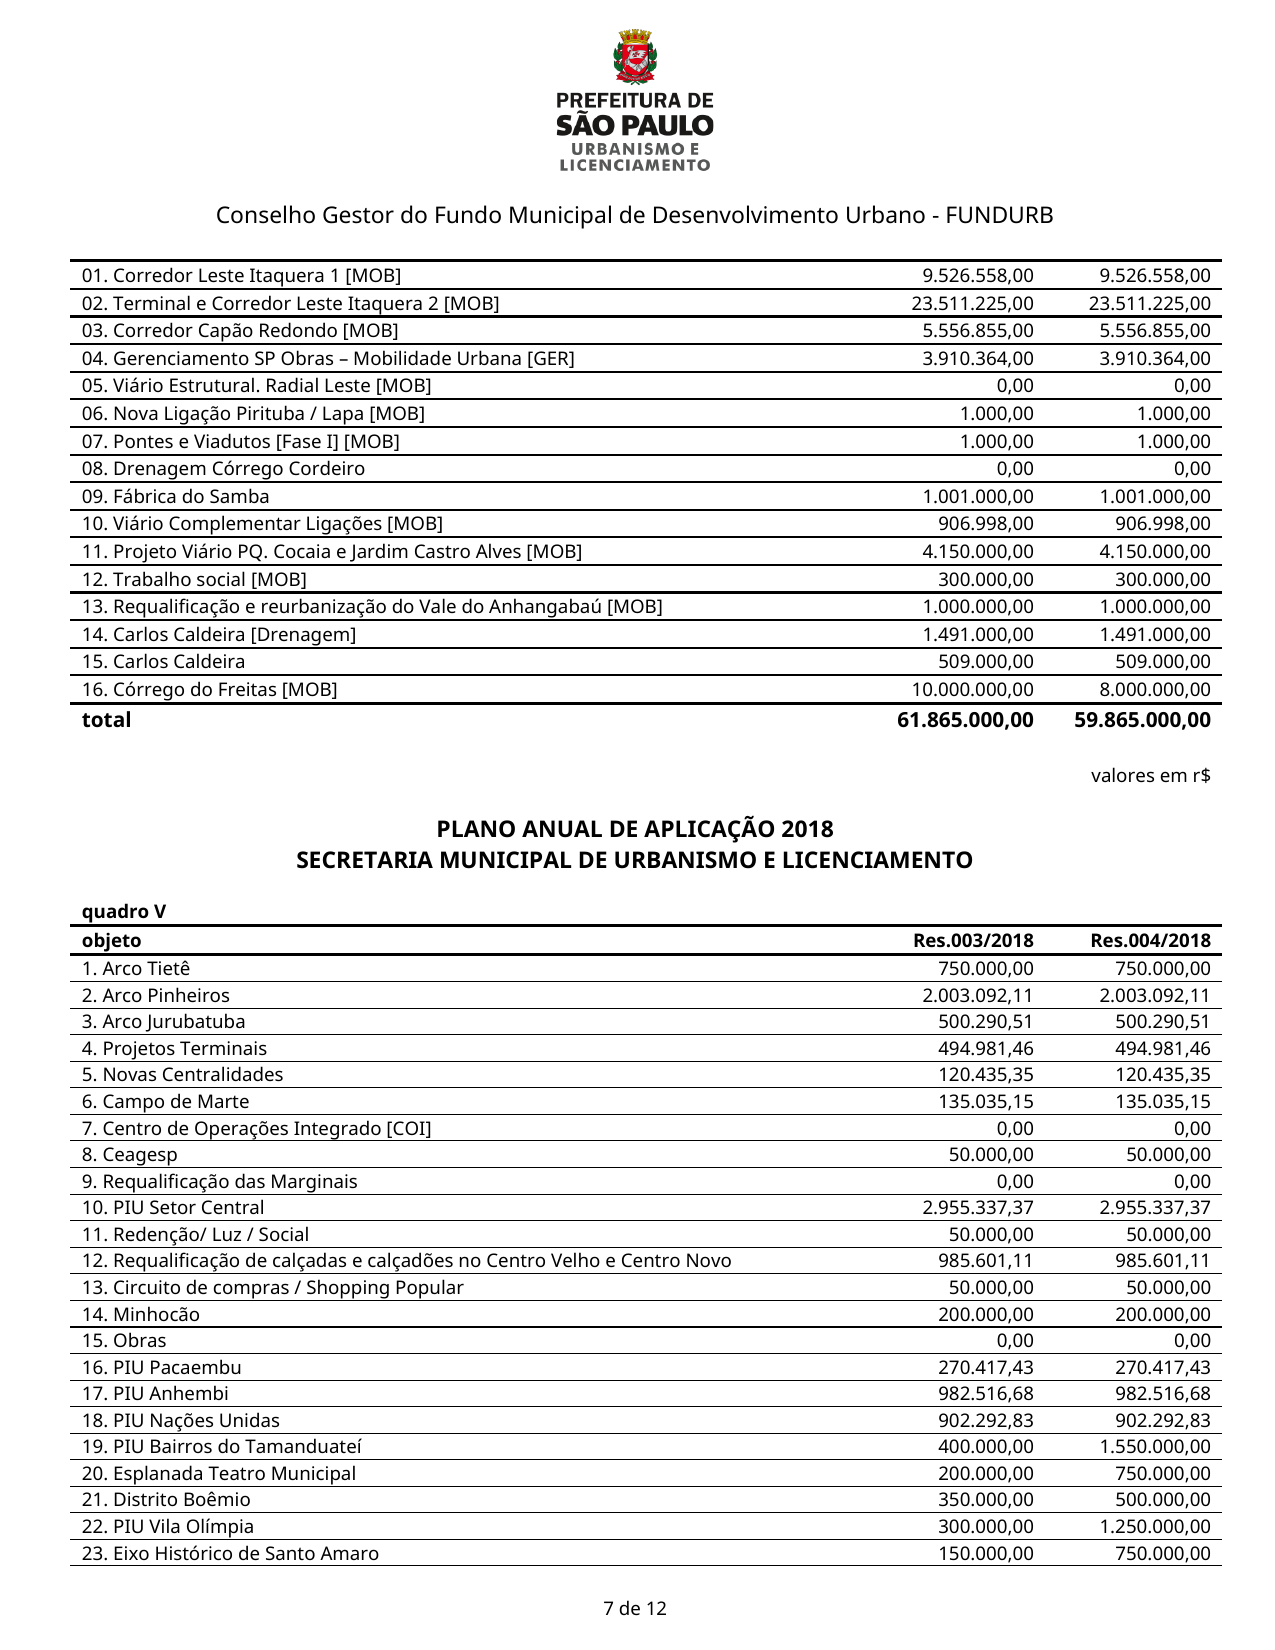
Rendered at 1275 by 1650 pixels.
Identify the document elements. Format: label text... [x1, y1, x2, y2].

table_header [824, 898, 1045, 924]
table_cell 8. Ceagesp [70, 1141, 823, 1167]
table_cell 135.035,15 [1045, 1088, 1222, 1114]
table_cell 200.000,00 [824, 1460, 1045, 1486]
table_cell 902.292,83 [824, 1407, 1045, 1433]
table_cell 200.000,00 [824, 1301, 1045, 1326]
table_cell 1.001.000,00 [823, 483, 1045, 509]
table_cell 12. Trabalho social [MOB] [70, 566, 823, 591]
table_cell 23.511.225,00 [1045, 290, 1222, 315]
table_cell 09. Fábrica do Samba [70, 483, 823, 509]
table_cell 2.003.092,11 [824, 982, 1045, 1008]
table_cell 350.000,00 [824, 1487, 1045, 1512]
table_cell 750.000,00 [1045, 1460, 1222, 1486]
table_cell 18. PIU Nações Unidas [70, 1407, 823, 1433]
table_cell 120.435,35 [824, 1062, 1045, 1087]
table_cell objeto [70, 927, 823, 952]
table_cell 3.910.364,00 [823, 345, 1045, 371]
table_cell [823, 762, 1045, 790]
table_cell 8.000.000,00 [1045, 676, 1222, 702]
table_cell [1045, 734, 1222, 762]
table_cell 50.000,00 [824, 1221, 1045, 1247]
table_cell 3.910.364,00 [1045, 345, 1222, 371]
table_cell 16. Córrego do Freitas [MOB] [70, 676, 823, 702]
table_cell 50.000,00 [1045, 1141, 1222, 1167]
table_cell 14. Carlos Caldeira [Drenagem] [70, 621, 823, 647]
table_cell total [70, 705, 823, 733]
table_cell 750.000,00 [1045, 956, 1222, 981]
table_cell Res.003/2018 [824, 927, 1045, 952]
table_cell 500.290,51 [824, 1009, 1045, 1034]
table_cell 0,00 [1045, 1115, 1222, 1140]
table_cell 4.150.000,00 [823, 538, 1045, 564]
table_cell 135.035,15 [824, 1088, 1045, 1114]
table_cell 02. Terminal e Corredor Leste Itaquera 2 [MOB] [70, 290, 823, 315]
table_cell 1. Arco Tietê [70, 956, 823, 981]
table_cell 1.000.000,00 [1045, 594, 1222, 619]
table_cell 01. Corredor Leste Itaquera 1 [MOB] [70, 262, 823, 288]
table_cell 4.150.000,00 [1045, 538, 1222, 564]
table_cell 05. Viário Estrutural. Radial Leste [MOB] [70, 373, 823, 398]
table_header quadro V [70, 898, 823, 924]
table_cell 5. Novas Centralidades [70, 1062, 823, 1087]
table_cell 120.435,35 [1045, 1062, 1222, 1087]
table_cell 1.000,00 [823, 428, 1045, 453]
table_cell 9.526.558,00 [1045, 262, 1222, 288]
table_cell 0,00 [824, 1328, 1045, 1353]
table_cell 10. Viário Complementar Ligações [MOB] [70, 511, 823, 536]
table_cell 0,00 [823, 373, 1045, 398]
table_cell 400.000,00 [824, 1434, 1045, 1459]
table_cell 150.000,00 [824, 1540, 1045, 1565]
table_cell 2.955.337,37 [1045, 1195, 1222, 1220]
table_cell 5.556.855,00 [1045, 318, 1222, 343]
table_cell valores em r$ [1045, 762, 1222, 790]
table_cell 300.000,00 [823, 566, 1045, 591]
table_cell 0,00 [823, 456, 1045, 481]
table_cell 1.550.000,00 [1045, 1434, 1222, 1459]
table_cell 1.000.000,00 [823, 594, 1045, 619]
table_cell 10. PIU Setor Central [70, 1195, 823, 1220]
table_cell 750.000,00 [1045, 1540, 1222, 1565]
table_cell 20. Esplanada Teatro Municipal [70, 1460, 823, 1486]
table_cell 50.000,00 [1045, 1274, 1222, 1300]
table_cell 22. PIU Vila Olímpia [70, 1513, 823, 1539]
table_cell 982.516,68 [824, 1381, 1045, 1406]
table_cell 0,00 [1045, 1328, 1222, 1353]
table_cell 509.000,00 [823, 649, 1045, 674]
table_cell 509.000,00 [1045, 649, 1222, 674]
table_cell 11. Projeto Viário PQ. Cocaia e Jardim Castro Alves [MOB] [70, 538, 823, 564]
table_cell 906.998,00 [1045, 511, 1222, 536]
table_cell 9. Requalificação das Marginais [70, 1168, 823, 1193]
table_cell 50.000,00 [824, 1141, 1045, 1167]
table_cell 750.000,00 [824, 956, 1045, 981]
text PLANO ANUAL DE APLICAÇÃO 2018 [103, 813, 1167, 844]
table_cell [70, 762, 823, 790]
table_cell 4. Projetos Terminais [70, 1035, 823, 1061]
table_cell 985.601,11 [1045, 1248, 1222, 1273]
text SECRETARIA MUNICIPAL DE URBANISMO E LICENCIAMENTO [103, 844, 1167, 876]
table_cell 7. Centro de Operações Integrado [COI] [70, 1115, 823, 1140]
table_cell 500.000,00 [1045, 1487, 1222, 1512]
table_cell 494.981,46 [1045, 1035, 1222, 1061]
table_cell 59.865.000,00 [1045, 705, 1222, 733]
table_cell 270.417,43 [1045, 1354, 1222, 1379]
table_cell 3. Arco Jurubatuba [70, 1009, 823, 1034]
table_cell 985.601,11 [824, 1248, 1045, 1273]
table_cell 16. PIU Pacaembu [70, 1354, 823, 1379]
table_cell 08. Drenagem Córrego Cordeiro [70, 456, 823, 481]
table_cell 270.417,43 [824, 1354, 1045, 1379]
table_cell 200.000,00 [1045, 1301, 1222, 1326]
table_cell 2.955.337,37 [824, 1195, 1045, 1220]
table_cell 500.290,51 [1045, 1009, 1222, 1034]
table_cell 1.000,00 [1045, 428, 1222, 453]
table_cell 06. Nova Ligação Pirituba / Lapa [MOB] [70, 400, 823, 426]
table_header [1045, 898, 1222, 924]
table_cell 494.981,46 [824, 1035, 1045, 1061]
table_cell 10.000.000,00 [823, 676, 1045, 702]
table_cell 0,00 [1045, 456, 1222, 481]
table_cell 0,00 [824, 1168, 1045, 1193]
table_cell [70, 734, 823, 762]
table_cell 1.491.000,00 [823, 621, 1045, 647]
table_cell 1.250.000,00 [1045, 1513, 1222, 1539]
table_cell 6. Campo de Marte [70, 1088, 823, 1114]
table_cell 0,00 [1045, 373, 1222, 398]
table_cell 61.865.000,00 [823, 705, 1045, 733]
table_cell 14. Minhocão [70, 1301, 823, 1326]
table_cell 5.556.855,00 [823, 318, 1045, 343]
table_cell 11. Redenção/ Luz / Social [70, 1221, 823, 1247]
table_cell 906.998,00 [823, 511, 1045, 536]
table_cell 50.000,00 [1045, 1221, 1222, 1247]
table_cell 23.511.225,00 [823, 290, 1045, 315]
table_cell 9.526.558,00 [823, 262, 1045, 288]
table_cell 04. Gerenciamento SP Obras – Mobilidade Urbana [GER] [70, 345, 823, 371]
table_cell 1.000,00 [823, 400, 1045, 426]
table_cell 50.000,00 [824, 1274, 1045, 1300]
table_cell 0,00 [824, 1115, 1045, 1140]
table_cell 12. Requalificação de calçadas e calçadões no Centro Velho e Centro Novo [70, 1248, 823, 1273]
table_cell 17. PIU Anhembi [70, 1381, 823, 1406]
table_cell 03. Corredor Capão Redondo [MOB] [70, 318, 823, 343]
table_cell 300.000,00 [824, 1513, 1045, 1539]
table_cell 15. Carlos Caldeira [70, 649, 823, 674]
table_cell 21. Distrito Boêmio [70, 1487, 823, 1512]
table_cell 1.000,00 [1045, 400, 1222, 426]
table_cell 23. Eixo Histórico de Santo Amaro [70, 1540, 823, 1565]
table_cell 13. Requalificação e reurbanização do Vale do Anhangabaú [MOB] [70, 594, 823, 619]
table_cell 19. PIU Bairros do Tamanduateí [70, 1434, 823, 1459]
table_cell 07. Pontes e Viadutos [Fase I] [MOB] [70, 428, 823, 453]
table_cell [823, 734, 1045, 762]
table_cell 300.000,00 [1045, 566, 1222, 591]
table_cell 1.001.000,00 [1045, 483, 1222, 509]
table_cell 0,00 [1045, 1168, 1222, 1193]
table_cell Res.004/2018 [1045, 927, 1222, 952]
table_cell 2.003.092,11 [1045, 982, 1222, 1008]
table_cell 1.491.000,00 [1045, 621, 1222, 647]
table_cell 902.292,83 [1045, 1407, 1222, 1433]
table_cell 2. Arco Pinheiros [70, 982, 823, 1008]
table_cell 982.516,68 [1045, 1381, 1222, 1406]
table_cell 13. Circuito de compras / Shopping Popular [70, 1274, 823, 1300]
table_cell 15. Obras [70, 1328, 823, 1353]
